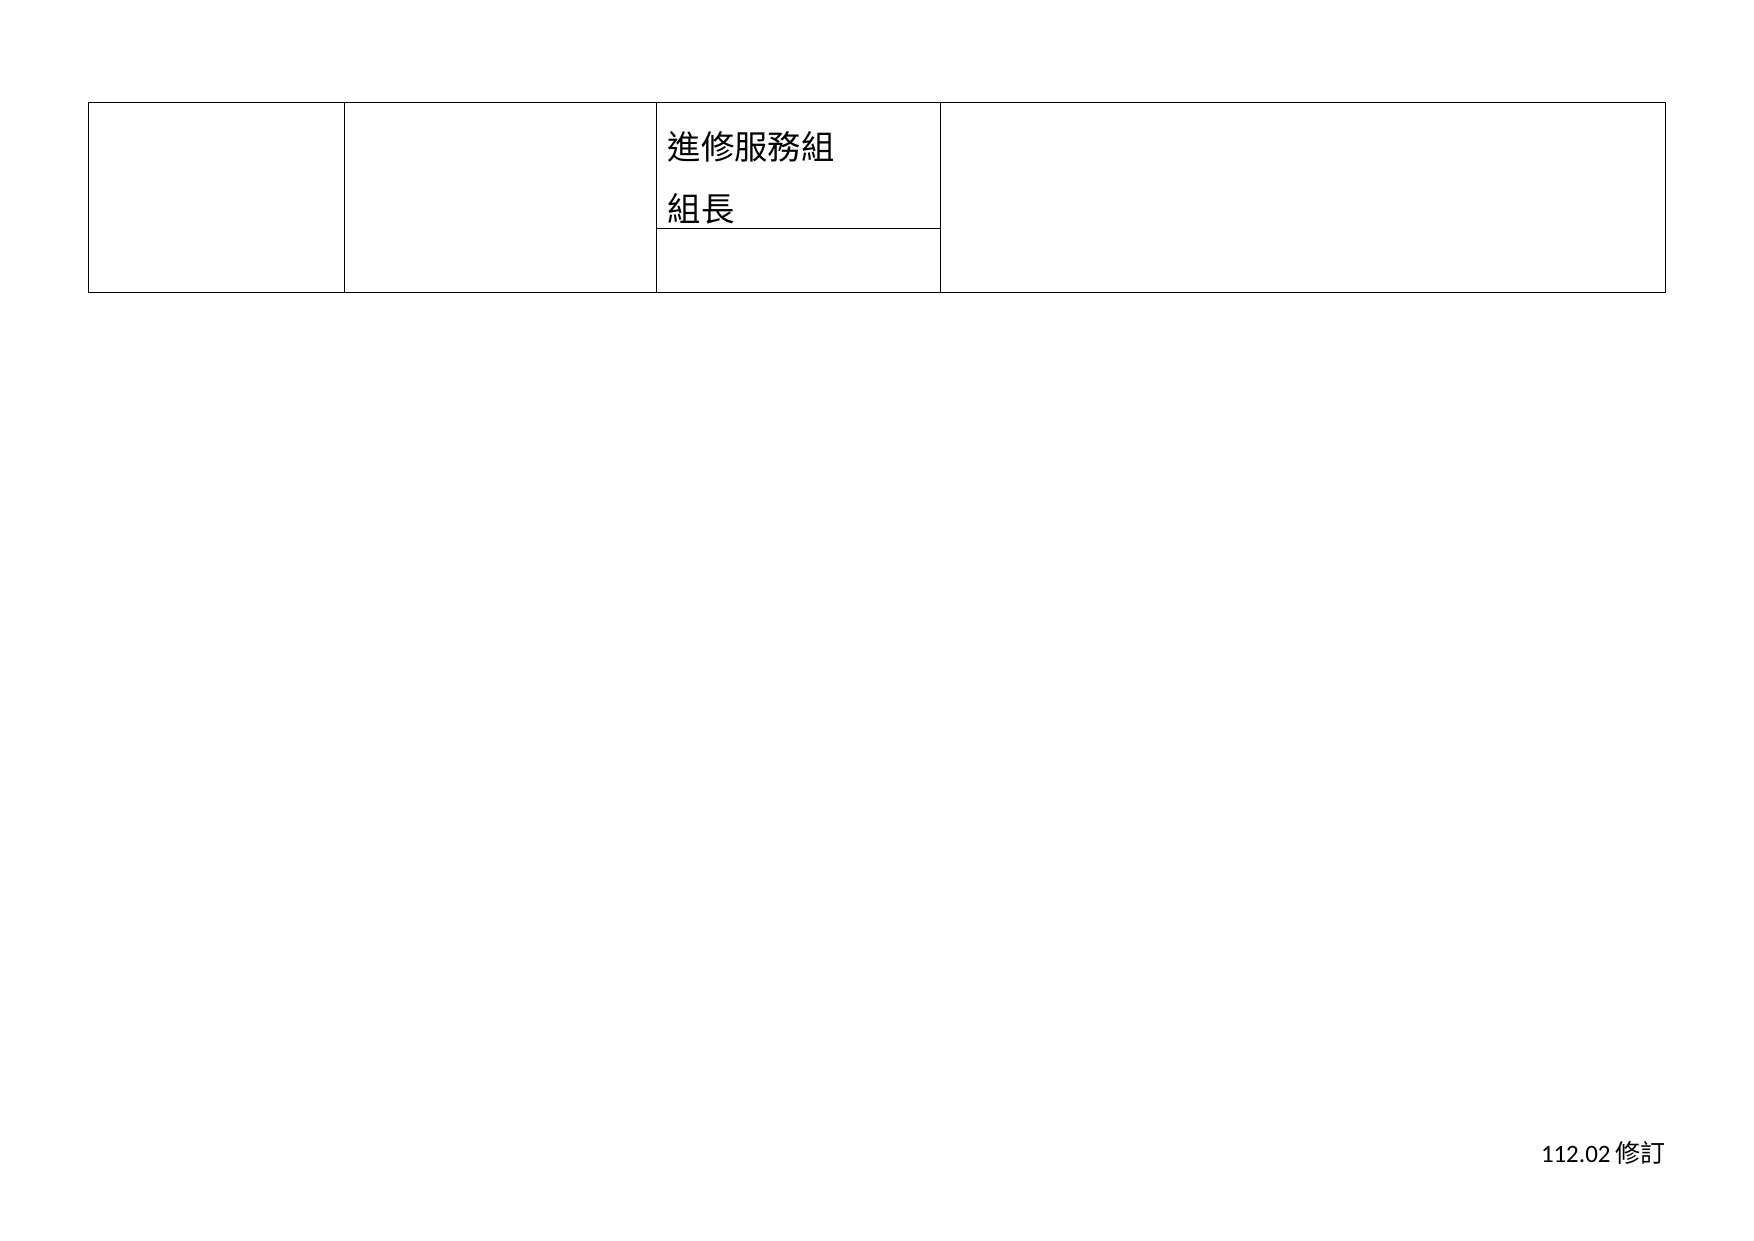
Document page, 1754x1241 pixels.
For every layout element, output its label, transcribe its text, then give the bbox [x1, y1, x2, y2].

table_cell [941, 103, 1665, 292]
table_cell [345, 103, 656, 292]
table_cell [657, 229, 940, 292]
table_cell [89, 103, 344, 292]
table_cell 進修服務組 組長 [657, 103, 940, 228]
